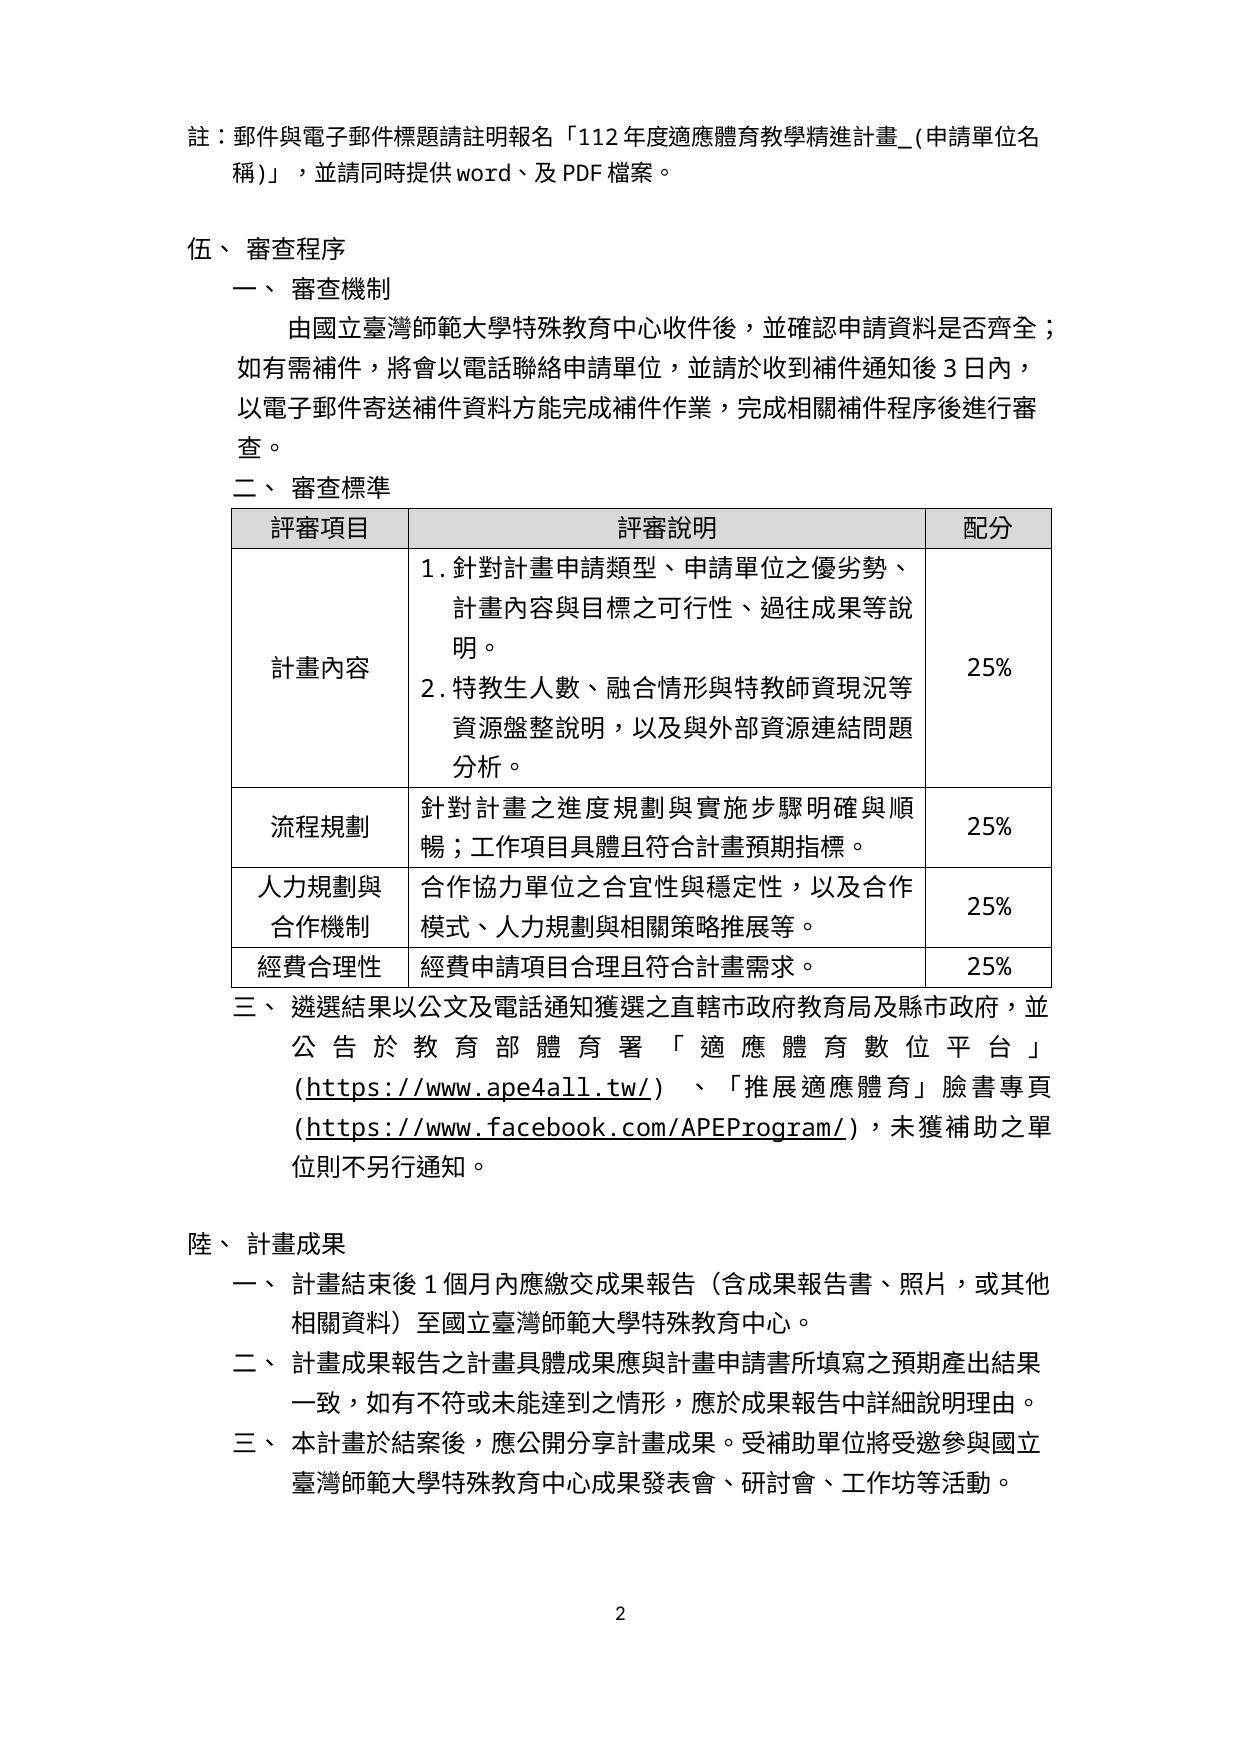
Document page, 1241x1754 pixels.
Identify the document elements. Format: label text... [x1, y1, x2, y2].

list 計畫成果 [188, 1224, 1053, 1261]
list 審查程序 [188, 229, 1053, 266]
table_cell 經費申請項目合理且符合計畫需求。 [409, 948, 925, 987]
table_header 配分 [926, 509, 1051, 548]
text 註：郵件與電子郵件標題請註明報名「112年度適應體育教學精進計畫_(申請單位名稱)」，並請同時提供word、及PDF檔案。 [187, 119, 1053, 188]
table_cell 25% [926, 948, 1051, 987]
table_cell 25% [926, 868, 1051, 947]
table_cell 流程規劃 [232, 788, 408, 867]
list 遴選結果以公文及電話通知獲選之直轄市政府教育局及縣市政府，並公告於教育部體育署「適應體育數位平台」 (https://www.ape4all.tw/) 、「推展適應體育」臉書專頁(https://www.facebook.com/APEProgram/)，未獲補助之單位則不另行通知。 [232, 988, 1053, 1183]
list 計畫結束後1個月內應繳交成果報告（含成果報告書、照片，或其他相關資料）至國立臺灣師範大學特殊教育中心。 [232, 1264, 1053, 1340]
table_cell 計畫內容 [232, 549, 408, 787]
list 本計畫於結案後，應公開分享計畫成果。受補助單位將受邀參與國立臺灣師範大學特殊教育中心成果發表會、研討會、工作坊等活動。 [232, 1423, 1053, 1499]
text 由國立臺灣師範大學特殊教育中心收件後，並確認申請資料是否齊全；如有需補件，將會以電話聯絡申請單位，並請於收到補件通知後3日內，以電子郵件寄送補件資料方能完成補件作業，完成相關補件程序後進行審查。 [237, 309, 1053, 464]
list 審查機制 [232, 269, 1053, 305]
table_header 評審項目 [232, 509, 408, 548]
list 計畫成果報告之計畫具體成果應與計畫申請書所填寫之預期產出結果一致，如有不符或未能達到之情形，應於成果報告中詳細說明理由。 [232, 1344, 1053, 1420]
table_header 評審說明 [409, 509, 925, 548]
table_cell 合作協力單位之合宜性與穩定性，以及合作模式、人力規劃與相關策略推展等。 [409, 868, 925, 947]
table_cell 針對計畫之進度規劃與實施步驟明確與順暢；工作項目具體且符合計畫預期指標。 [409, 788, 925, 867]
table_cell 25% [926, 549, 1051, 787]
table_cell 25% [926, 788, 1051, 867]
table_cell 人力規劃與 合作機制 [232, 868, 408, 947]
table_cell 1. 針對計畫申請類型、申請單位之優劣勢、計畫內容與目標之可行性、過往成果等說明。 2. 特教生人數、融合情形與特教師資現況等資源盤整說明，以及與外部資源連結問題分析。 [409, 549, 925, 787]
table_cell 經費合理性 [232, 948, 408, 987]
list 審查標準 [232, 468, 1053, 504]
